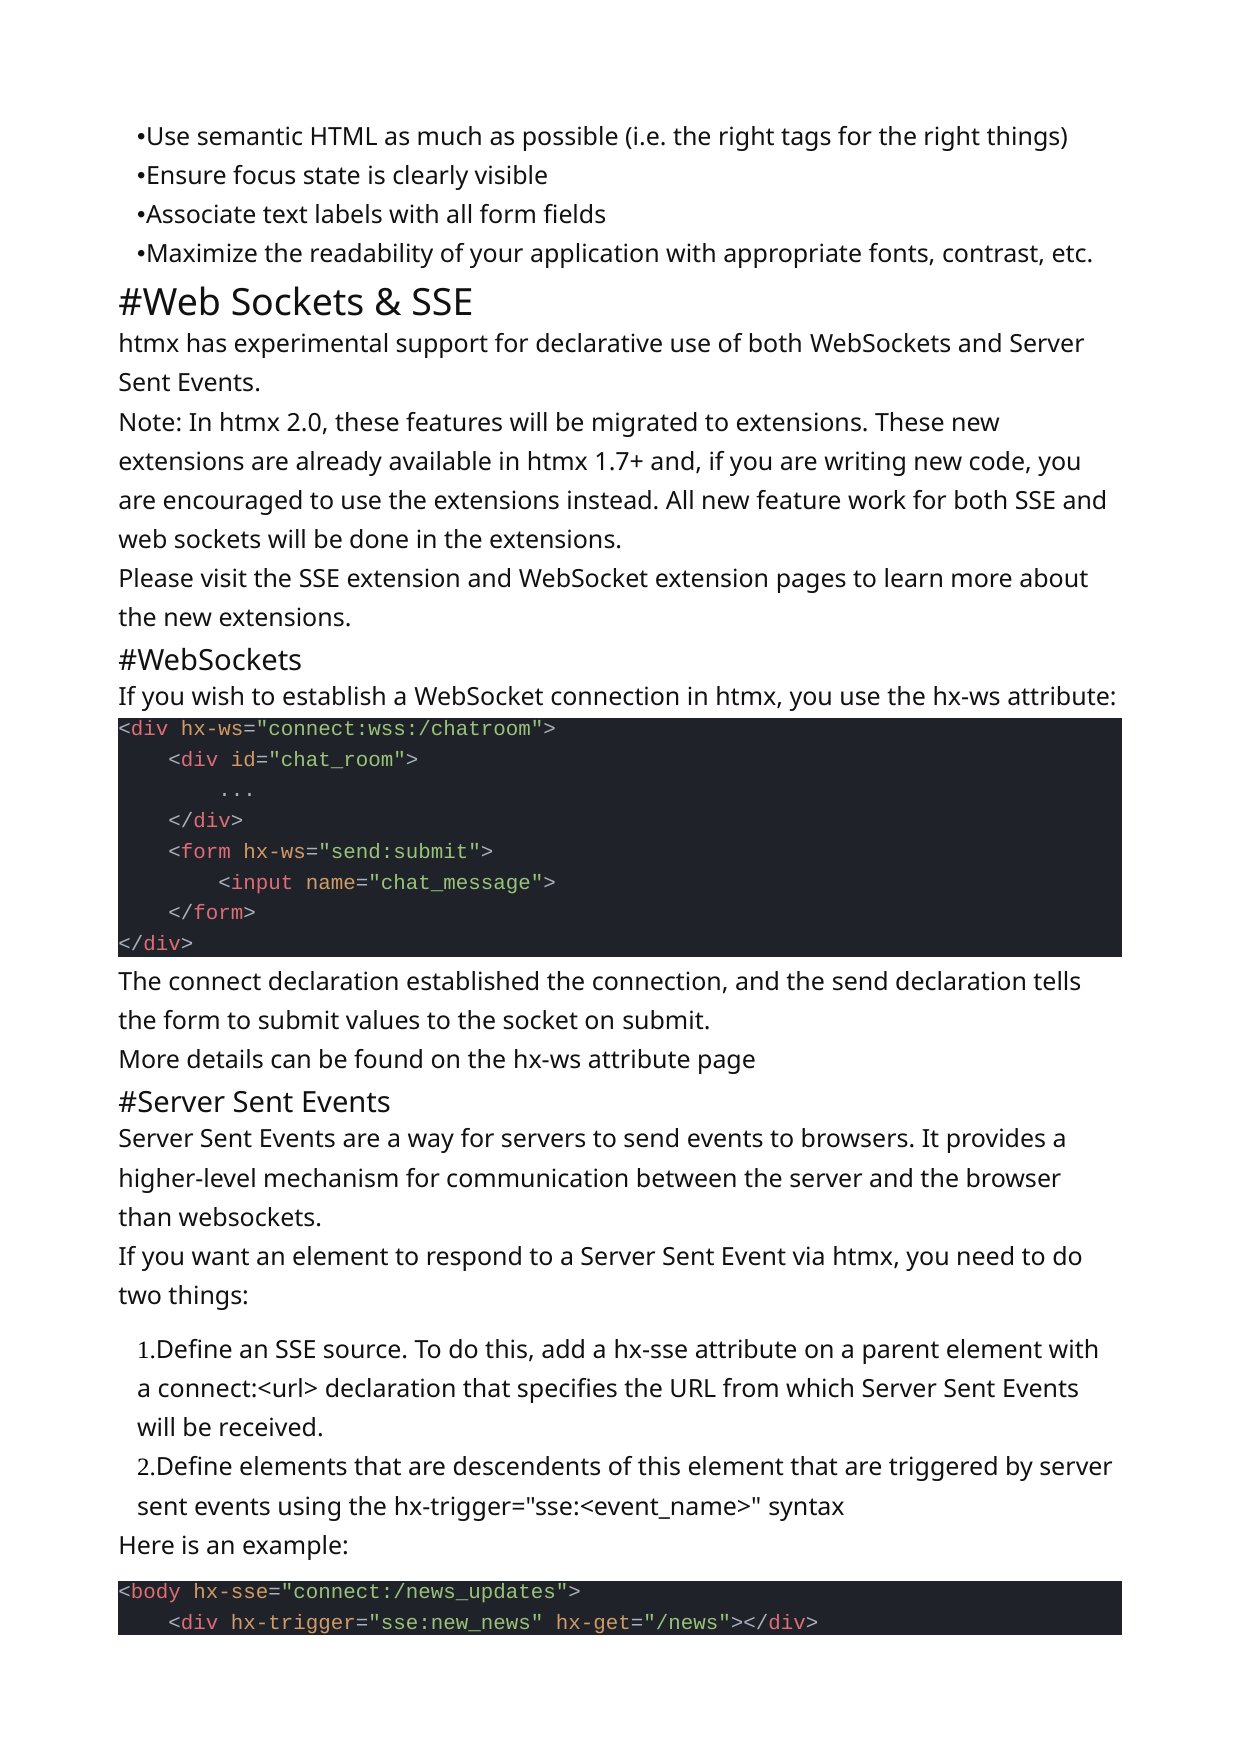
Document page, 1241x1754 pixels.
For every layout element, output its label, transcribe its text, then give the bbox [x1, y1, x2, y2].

text More details can be found on the hx-ws attribute page [118, 1042, 1122, 1076]
text Server Sent Events are a way for servers to send events to browsers. It provides a higher-level mechanism for communication between the server and the browser than websockets. [118, 1121, 1122, 1233]
text Note: In htmx 2.0, these features will be migrated to extensions. These new extensions are already available in htmx 1.7+ and, if you are writing new code, you are encouraged to use the extensions instead. All new feature work for both SSE and web sockets will be done in the extensions. [118, 404, 1122, 556]
text <form hx-ws="send:submit"> [118, 841, 1122, 864]
text <div hx-ws="connect:wss:/chatroom"> [118, 718, 1122, 742]
text Please visit the SSE extension and WebSocket extension pages to learn more about the new extensions. [118, 561, 1122, 634]
list Use semantic HTML as much as possible (i.e. the right tags for the right things) [118, 118, 1122, 152]
list Ensure focus state is clearly visible [118, 157, 1122, 191]
text The connect declaration established the connection, and the send declaration tells the form to submit values to the socket on submit. [118, 964, 1122, 1037]
list Define an SSE source. To do this, add a hx-sse attribute on a parent element with a connect:<url> declaration that specifies the URL from which Server Sent Events will be received. [118, 1331, 1122, 1444]
subtitle #Server Sent Events [118, 1081, 1122, 1121]
list Define elements that are descendents of this element that are triggered by server sent events using the hx-trigger="sse:<event_name>" syntax [118, 1449, 1122, 1522]
text <input name="chat_message"> [118, 872, 1122, 895]
text If you wish to establish a WebSocket connection in htmx, you use the hx-ws attribute: [118, 679, 1122, 713]
text If you want an element to respond to a Server Sent Event via htmx, you need to do two things: [118, 1238, 1122, 1312]
text ... [118, 779, 1122, 803]
text </div> [118, 933, 1122, 957]
subtitle #Web Sockets & SSE [118, 275, 1122, 326]
text Here is an example: [118, 1527, 1122, 1561]
text </form> [118, 902, 1122, 926]
text <body hx-sse="connect:/news_updates"> [118, 1581, 1122, 1605]
text htmx has experimental support for declarative use of both WebSockets and Server Sent Events. [118, 326, 1122, 399]
list Associate text labels with all form fields [118, 196, 1122, 231]
subtitle #WebSockets [118, 639, 1122, 679]
text <div id="chat_room"> [118, 749, 1122, 772]
text <div hx-trigger="sse:new_news" hx-get="/news"></div> [118, 1612, 1122, 1635]
text </div> [118, 810, 1122, 834]
list Maximize the readability of your application with appropriate fonts, contrast, etc. [118, 236, 1122, 270]
